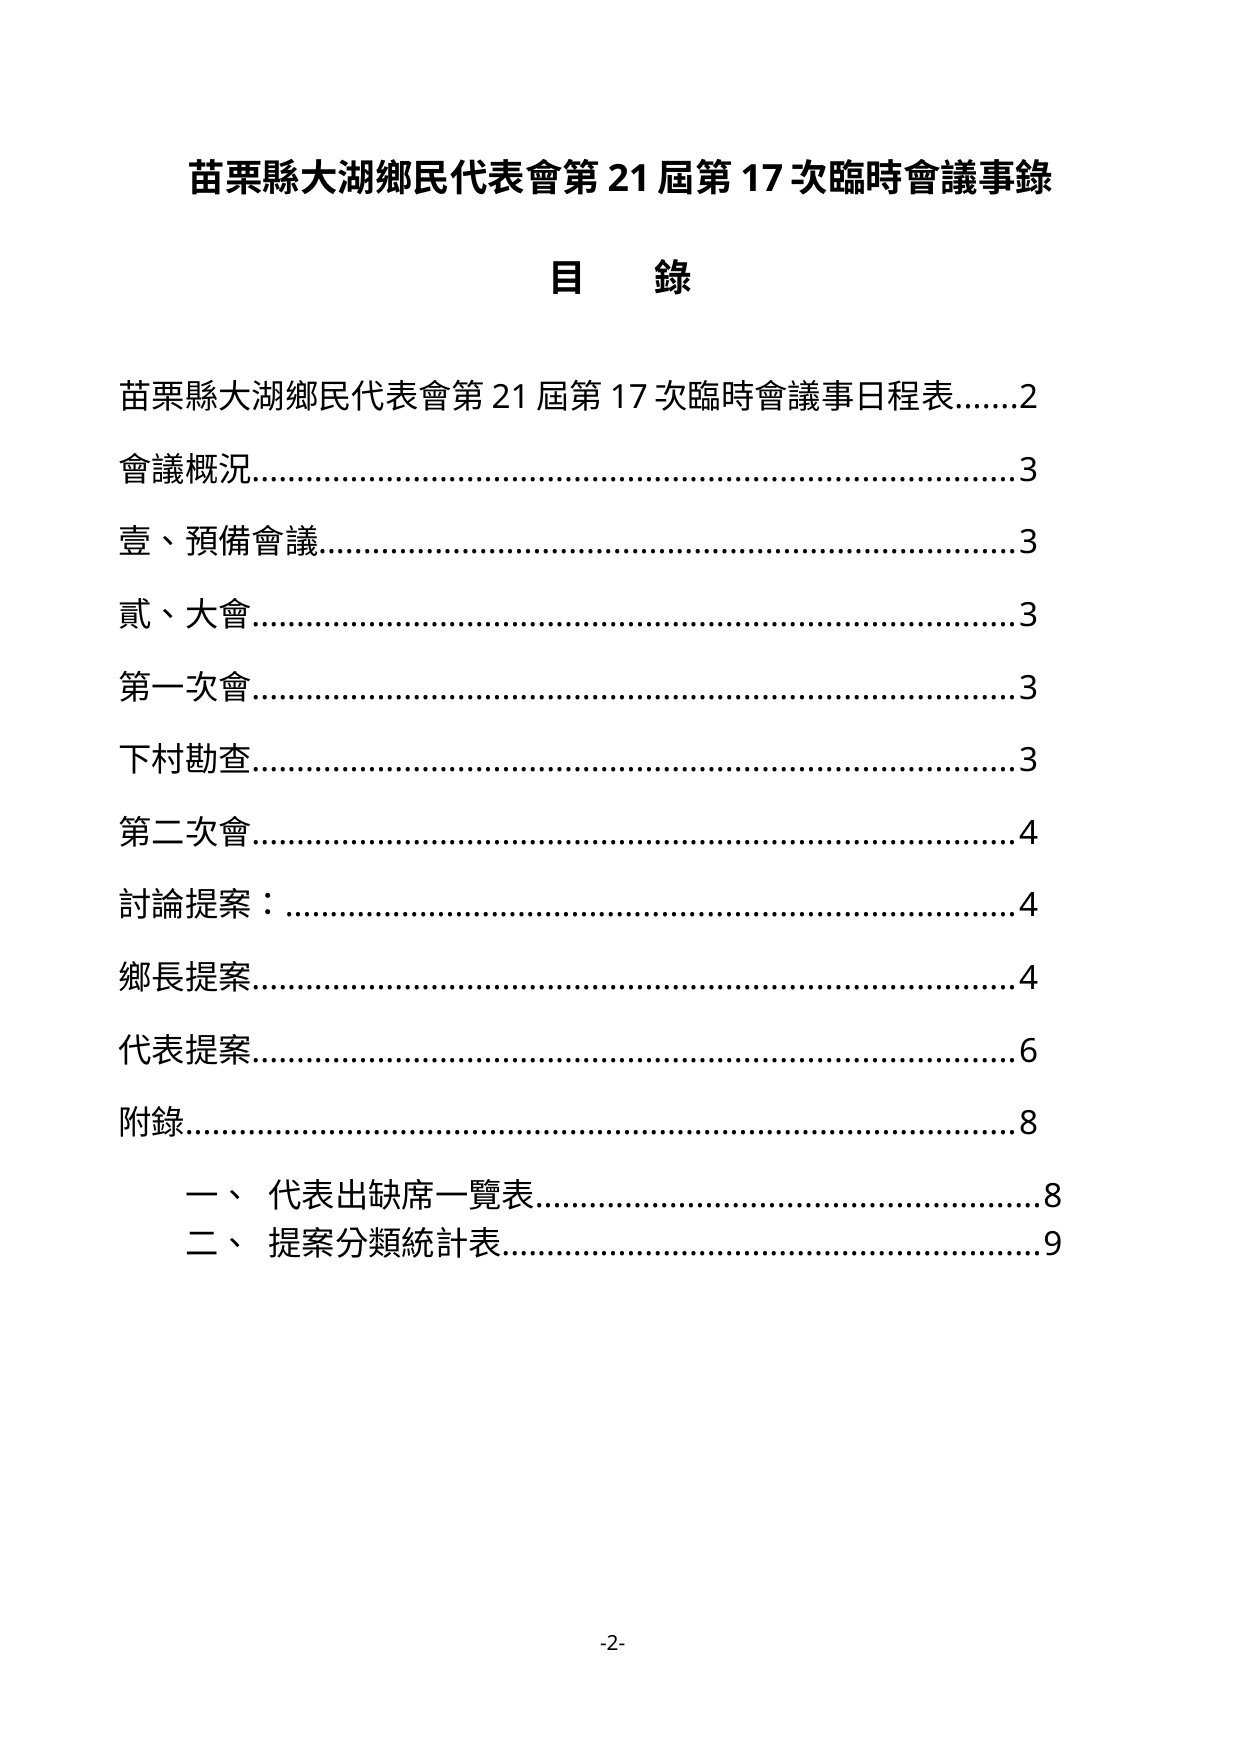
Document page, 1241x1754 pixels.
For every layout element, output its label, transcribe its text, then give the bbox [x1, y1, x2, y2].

text 苗栗縣大湖鄉民代表會第21屆第17次臨時會議事日程表 2 [118, 370, 1107, 418]
text 附錄 8 [118, 1096, 1107, 1144]
text 鄉長提案 4 [118, 951, 1107, 999]
text 第一次會 3 [118, 660, 1107, 709]
text 苗栗縣大湖鄉民代表會第21屆第17次臨時會議事錄 [118, 148, 1122, 202]
text 下村勘查 3 [118, 733, 1107, 781]
text 討論提案： 4 [118, 878, 1107, 927]
text 一、 代表出缺席一覽表 8 [185, 1169, 1122, 1217]
text 壹、預備會議 3 [118, 515, 1107, 564]
text 第二次會 4 [118, 806, 1107, 854]
text 二、 提案分類統計表 9 [185, 1217, 1122, 1266]
text 會議概況 3 [118, 443, 1107, 491]
text 代表提案 6 [118, 1023, 1107, 1072]
text 貳、大會 3 [118, 588, 1107, 636]
text 目 錄 [118, 248, 1122, 302]
